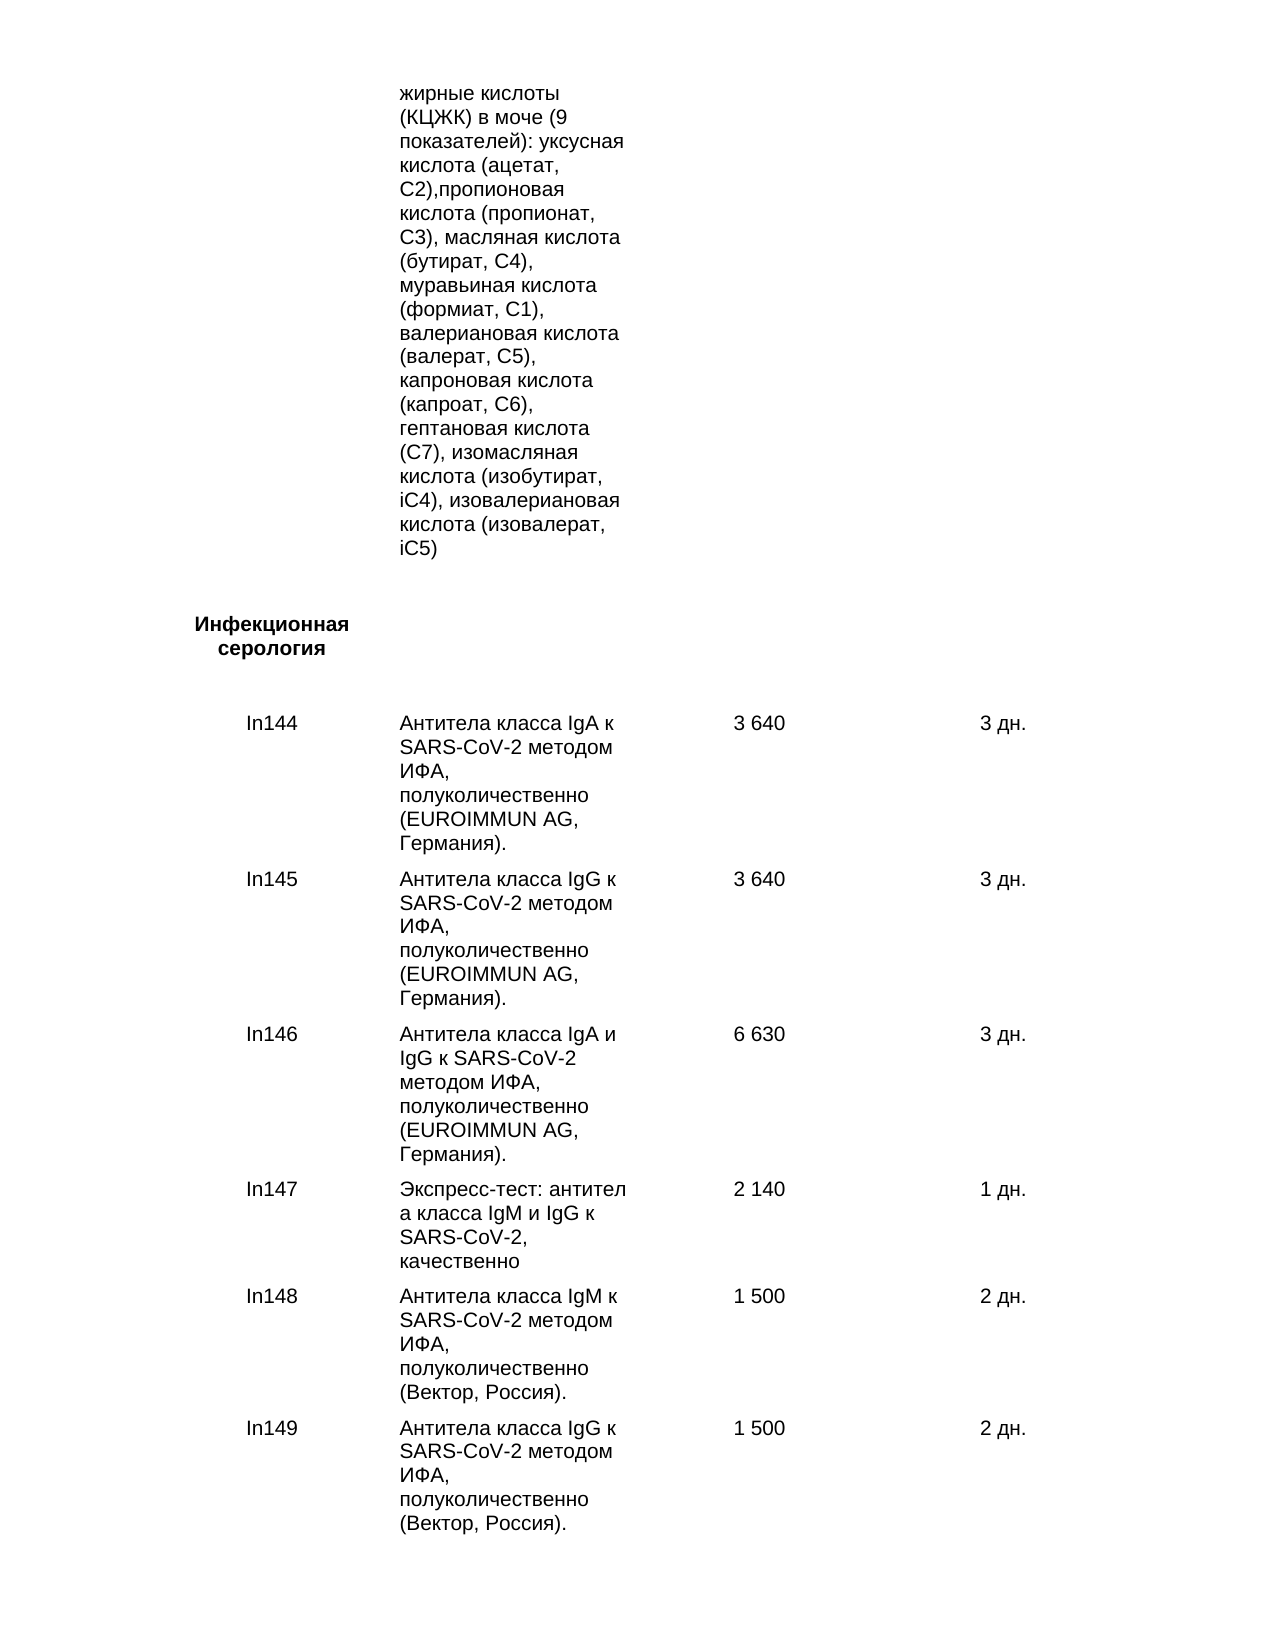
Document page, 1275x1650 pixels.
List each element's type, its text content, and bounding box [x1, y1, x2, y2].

table_cell 3 дн. [881, 1016, 1125, 1171]
table_cell жирные кислоты (КЦЖК) в моче (9 показателей): уксусная кислота (ацетат, С2),пропионовая кислота (пропионат, С3), масляная кислота (бутират, С4), муравьиная кислота (формиат, С1), валериановая кислота (валерат, С5), капроновая кислота (капроат, С6), гептановая кислота (С7), изомасляная кислота (изобутират, iC4), изовалериановая кислота (изовалерат, iC5) [394, 75, 637, 566]
table_cell 3 дн. [881, 861, 1125, 1016]
table_cell [150, 75, 394, 566]
table_cell Антитела класса IgM к SARS-CoV-2 методом ИФА, полуколичественно (Вектор, Россия). [394, 1278, 637, 1409]
table_cell 3 640 [638, 861, 881, 1016]
table_cell 2 дн. [881, 1278, 1125, 1409]
table_cell 1 500 [638, 1410, 881, 1541]
table_cell [150, 665, 394, 705]
table_cell [881, 75, 1125, 566]
table_cell In149 [150, 1410, 394, 1541]
table_cell 3 дн. [881, 705, 1125, 861]
table_cell [150, 566, 394, 606]
table_cell 3 640 [638, 705, 881, 861]
table_cell Инфекционная серология [150, 606, 394, 665]
table_cell In147 [150, 1171, 394, 1278]
table_cell In148 [150, 1278, 394, 1409]
table_cell 1 дн. [881, 1171, 1125, 1278]
table_cell [638, 75, 881, 566]
table_cell In144 [150, 705, 394, 861]
table_cell 6 630 [638, 1016, 881, 1171]
table_cell Антитела класса IgA к SARS-CoV-2 методом ИФА, полуколичественно (EUROIMMUN AG, Германия). [394, 705, 637, 861]
table_cell In145 [150, 861, 394, 1016]
table_cell 2 140 [638, 1171, 881, 1278]
table_cell 1 500 [638, 1278, 881, 1409]
table_cell Антитела класса IgA и IgG к SARS-CoV-2 методом ИФА, полуколичественно (EUROIMMUN AG, Германия). [394, 1016, 637, 1171]
table_cell 2 дн. [881, 1410, 1125, 1541]
table_cell In146 [150, 1016, 394, 1171]
table_cell Антитела класса IgG к SARS-CoV-2 методом ИФА, полуколичественно (EUROIMMUN AG, Германия). [394, 861, 637, 1016]
table_cell Экспресс-тест: антитела класса IgM и IgG к SARS-CoV-2, качественно [394, 1171, 637, 1278]
table_cell Антитела класса IgG к SARS-CoV-2 методом ИФА, полуколичественно (Вектор, Россия). [394, 1410, 637, 1541]
